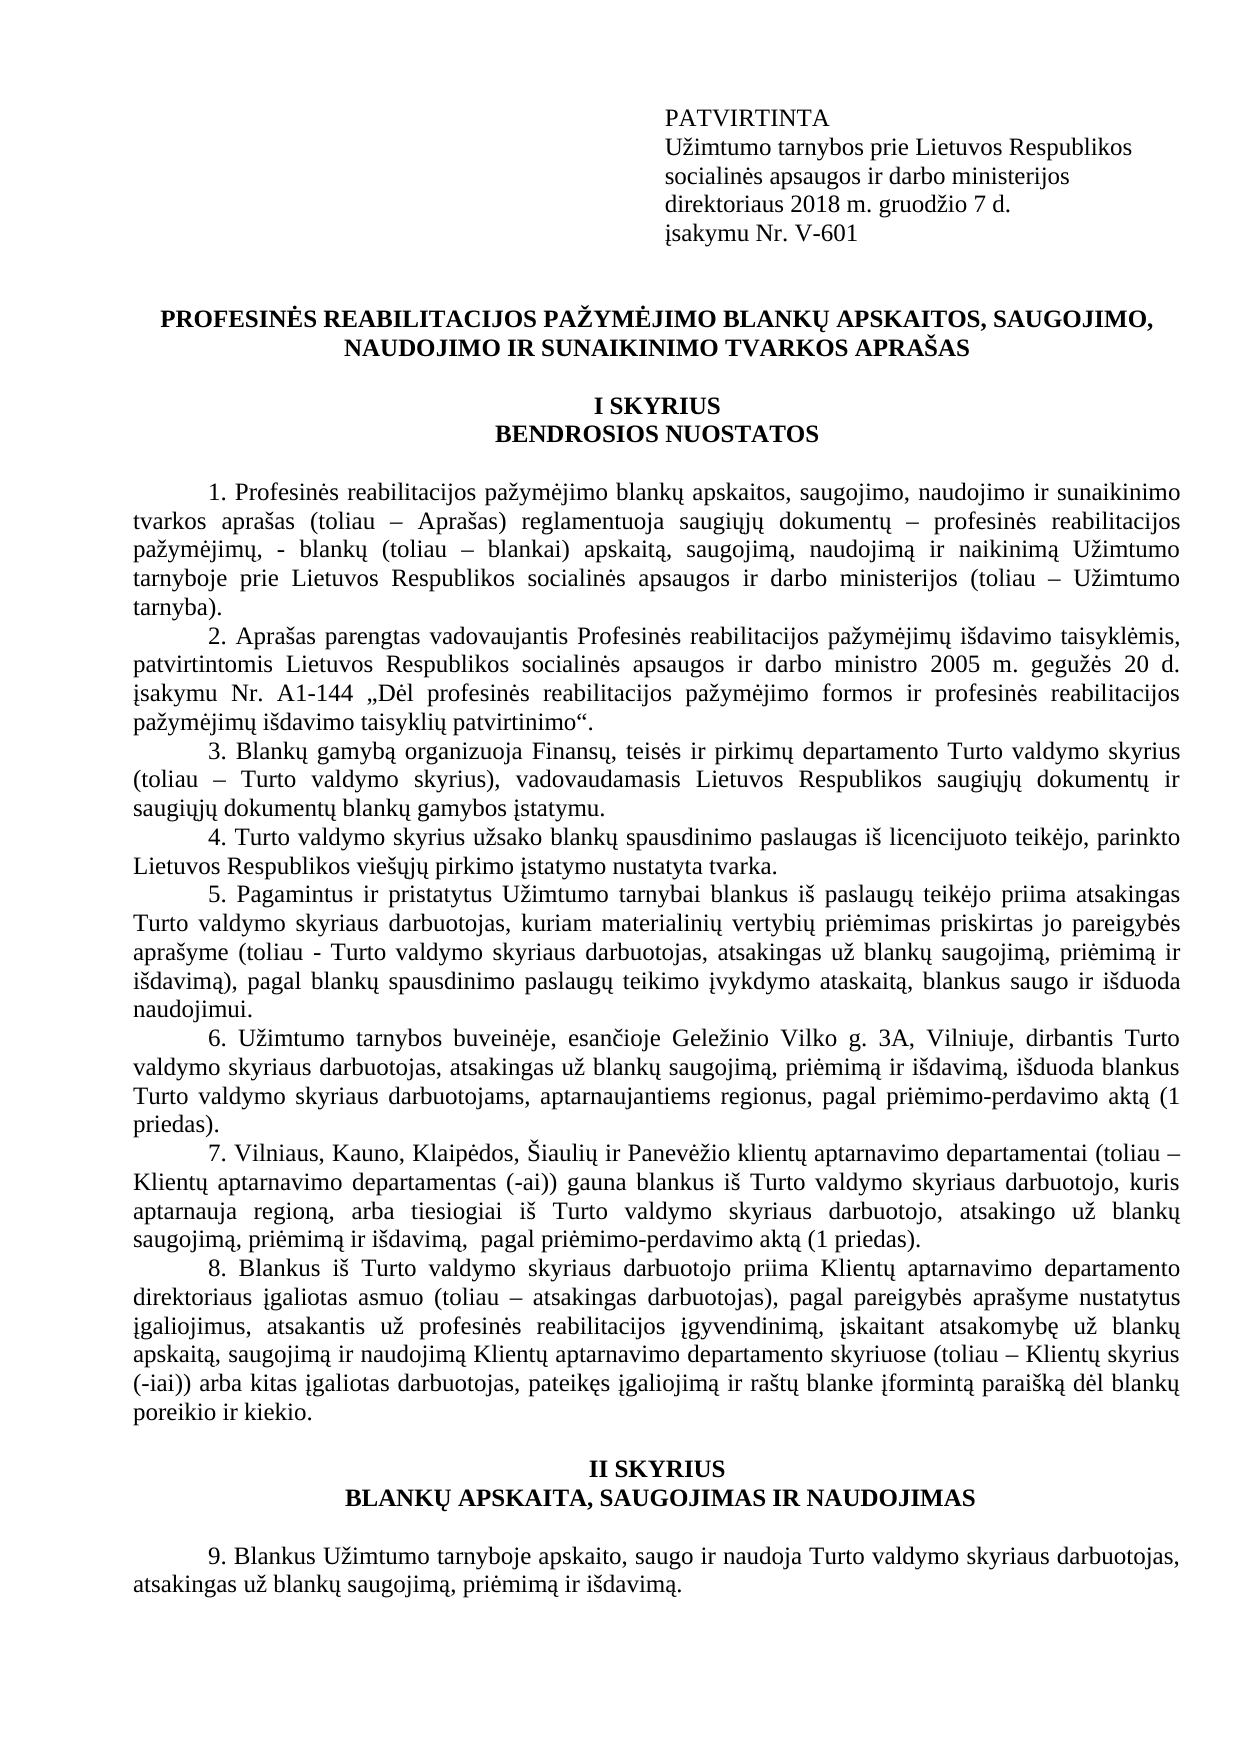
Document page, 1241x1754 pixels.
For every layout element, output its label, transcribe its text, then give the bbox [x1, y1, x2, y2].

text 4. Turto valdymo skyrius užsako blankų spausdinimo paslaugas iš licencijuoto teikėjo, parinkto Lietuvos Respublikos viešųjų pirkimo įstatymo nustatyta tvarka. [133, 822, 1181, 879]
text PATVIRTINTA [664, 103, 1181, 132]
text direktoriaus 2018 m. gruodžio 7 d. [664, 189, 1181, 218]
text 7. Vilniaus, Kauno, Klaipėdos, Šiaulių ir Panevėžio klientų aptarnavimo departamentai (toliau – Klientų aptarnavimo departamentas (-ai)) gauna blankus iš Turto valdymo skyriaus darbuotojo, kuris aptarnauja regioną, arba tiesiogiai iš Turto valdymo skyriaus darbuotojo, atsakingo už blankų saugojimą, priėmimą ir išdavimą, pagal priėmimo-perdavimo aktą (1 priedas). [133, 1138, 1181, 1253]
text Bendrosios nuostatos [133, 419, 1181, 448]
text socialinės apsaugos ir darbo ministerijos [664, 161, 1181, 189]
text 9. Blankus Užimtumo tarnyboje apskaito, saugo ir naudoja Turto valdymo skyriaus darbuotojas, atsakingas už blankų saugojimą, priėmimą ir išdavimą. [133, 1541, 1181, 1598]
text PROFESINĖS REABILITACIJOS PAŽYMĖJIMO BLANKŲ APSKAITOS, SAUGOJIMO, NAUDOJIMO IR SUNAIKINIMO TVARKOS APRAŠAS [133, 304, 1181, 362]
text 2. Aprašas parengtas vadovaujantis Profesinės reabilitacijos pažymėjimų išdavimo taisyklėmis, patvirtintomis Lietuvos Respublikos socialinės apsaugos ir darbo ministro 2005 m. gegužės 20 d. įsakymu Nr. A1-144 „Dėl profesinės reabilitacijos pažymėjimo formos ir profesinės reabilitacijos pažymėjimų išdavimo taisyklių patvirtinimo“. [133, 621, 1181, 736]
text 1. Profesinės reabilitacijos pažymėjimo blankų apskaitos, saugojimo, naudojimo ir sunaikinimo tvarkos aprašas (toliau – Aprašas) reglamentuoja saugiųjų dokumentų – profesinės reabilitacijos pažymėjimų, - blankų (toliau – blankai) apskaitą, saugojimą, naudojimą ir naikinimą Užimtumo tarnyboje prie Lietuvos Respublikos socialinės apsaugos ir darbo ministerijos (toliau – Užimtumo tarnyba). [133, 477, 1181, 621]
text 8. Blankus iš Turto valdymo skyriaus darbuotojo priima Klientų aptarnavimo departamento direktoriaus įgaliotas asmuo (toliau – atsakingas darbuotojas), pagal pareigybės aprašyme nustatytus įgaliojimus, atsakantis už profesinės reabilitacijos įgyvendinimą, įskaitant atsakomybę už blankų apskaitą, saugojimą ir naudojimą Klientų aptarnavimo departamento skyriuose (toliau – Klientų skyrius (-iai)) arba kitas įgaliotas darbuotojas, pateikęs įgaliojimą ir raštų blanke įformintą paraišką dėl blankų poreikio ir kiekio. [133, 1253, 1181, 1426]
text Užimtumo tarnybos prie Lietuvos Respublikos [664, 132, 1181, 161]
text I SKYRIUS [133, 391, 1181, 419]
text 5. Pagamintus ir pristatytus Užimtumo tarnybai blankus iš paslaugų teikėjo priima atsakingas Turto valdymo skyriaus darbuotojas, kuriam materialinių vertybių priėmimas priskirtas jo pareigybės aprašyme (toliau - Turto valdymo skyriaus darbuotojas, atsakingas už blankų saugojimą, priėmimą ir išdavimą), pagal blankų spausdinimo paslaugų teikimo įvykdymo ataskaitą, blankus saugo ir išduoda naudojimui. [133, 879, 1181, 1023]
text Blankų apskaitA, saugojimAS ir naudojimAS [133, 1483, 1181, 1512]
text 6. Užimtumo tarnybos buveinėje, esančioje Geležinio Vilko g. 3A, Vilniuje, dirbantis Turto valdymo skyriaus darbuotojas, atsakingas už blankų saugojimą, priėmimą ir išdavimą, išduoda blankus Turto valdymo skyriaus darbuotojams, aptarnaujantiems regionus, pagal priėmimo-perdavimo aktą (1 priedas). [133, 1023, 1181, 1138]
text 3. Blankų gamybą organizuoja Finansų, teisės ir pirkimų departamento Turto valdymo skyrius (toliau – Turto valdymo skyrius), vadovaudamasis Lietuvos Respublikos saugiųjų dokumentų ir saugiųjų dokumentų blankų gamybos įstatymu. [133, 736, 1181, 822]
text II SKYRIUS [133, 1454, 1181, 1483]
text įsakymu Nr. V-601 [664, 218, 1181, 247]
